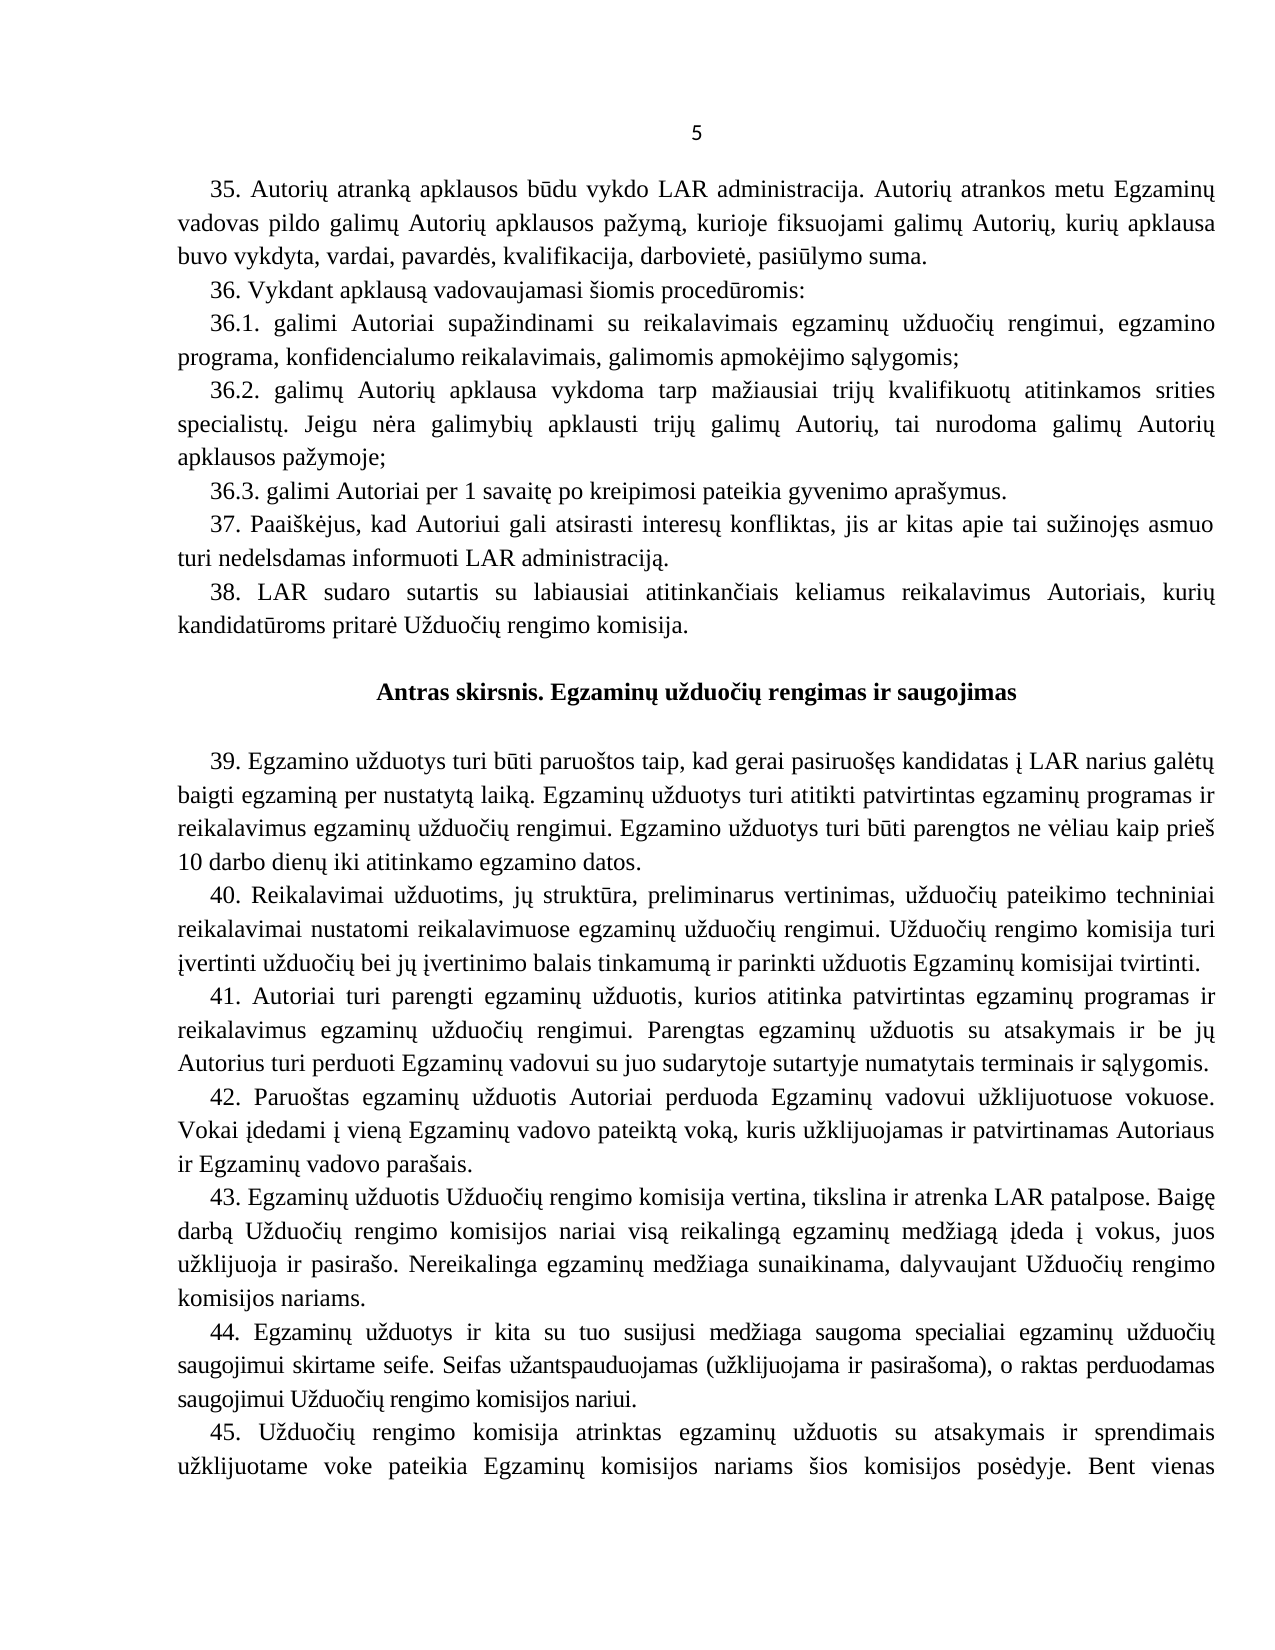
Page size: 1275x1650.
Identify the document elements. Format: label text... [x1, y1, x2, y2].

text 44. Egzaminų užduotys ir kita su tuo susijusi medžiaga saugoma specialiai egzaminų užduočių saugojimui skirtame seife. Seifas užantspauduojamas (užklijuojama ir pasirašoma), o raktas perduodamas saugojimui Užduočių rengimo komisijos nariui. [177, 1317, 1216, 1412]
text 41. Autoriai turi parengti egzaminų užduotis, kurios atitinka patvirtintas egzaminų programas ir reikalavimus egzaminų užduočių rengimui. Parengtas egzaminų užduotis su atsakymais ir be jų Autorius turi perduoti Egzaminų vadovui su juo sudarytoje sutartyje numatytais terminais ir sąlygomis. [177, 981, 1216, 1077]
text 36. Vykdant apklausą vadovaujamasi šiomis procedūromis: [177, 275, 1216, 303]
text 37. Paaiškėjus, kad Autoriui gali atsirasti interesų konfliktas, jis ar kitas apie tai sužinojęs asmuo turi nedelsdamas informuoti LAR administraciją. [177, 509, 1216, 572]
text 36.2. galimų Autorių apklausa vykdoma tarp mažiausiai trijų kvalifikuotų atitinkamos srities specialistų. Jeigu nėra galimybių apklausti trijų galimų Autorių, tai nurodoma galimų Autorių apklausos pažymoje; [177, 375, 1216, 471]
text 36.3. galimi Autoriai per 1 savaitę po kreipimosi pateikia gyvenimo aprašymus. [177, 476, 1216, 505]
text 40. Reikalavimai užduotims, jų struktūra, preliminarus vertinimas, užduočių pateikimo techniniai reikalavimai nustatomi reikalavimuose egzaminų užduočių rengimui. Užduočių rengimo komisija turi įvertinti užduočių bei jų įvertinimo balais tinkamumą ir parinkti užduotis Egzaminų komisijai tvirtinti. [177, 881, 1216, 976]
text 35. Autorių atranką apklausos būdu vykdo LAR administracija. Autorių atrankos metu Egzaminų vadovas pildo galimų Autorių apklausos pažymą, kurioje fiksuojami galimų Autorių, kurių apklausa buvo vykdyta, vardai, pavardės, kvalifikacija, darbovietė, pasiūlymo suma. [177, 174, 1216, 270]
text 43. Egzaminų užduotis Užduočių rengimo komisija vertina, tikslina ir atrenka LAR patalpose. Baigę darbą Užduočių rengimo komisijos nariai visą reikalingą egzaminų medžiagą įdeda į vokus, juos užklijuoja ir pasirašo. Nereikalinga egzaminų medžiaga sunaikinama, dalyvaujant Užduočių rengimo komisijos nariams. [177, 1182, 1216, 1312]
text 38. LAR sudaro sutartis su labiausiai atitinkančiais keliamus reikalavimus Autoriais, kurių kandidatūroms pritarė Užduočių rengimo komisija. [177, 577, 1216, 639]
text 36.1. galimi Autoriai supažindinami su reikalavimais egzaminų užduočių rengimui, egzamino programa, konfidencialumo reikalavimais, galimomis apmokėjimo sąlygomis; [177, 308, 1216, 371]
text 45. Užduočių rengimo komisija atrinktas egzaminų užduotis su atsakymais ir sprendimais užklijuotame voke pateikia Egzaminų komisijos nariams šios komisijos posėdyje. Bent vienas [177, 1417, 1216, 1479]
text 39. Egzamino užduotys turi būti paruoštos taip, kad gerai pasiruošęs kandidatas į LAR narius galėtų baigti egzaminą per nustatytą laiką. Egzaminų užduotys turi atitikti patvirtintas egzaminų programas ir reikalavimus egzaminų užduočių rengimui. Egzamino užduotys turi būti parengtos ne vėliau kaip prieš 10 darbo dienų iki atitinkamo egzamino datos. [177, 746, 1216, 876]
text 42. Paruoštas egzaminų užduotis Autoriai perduoda Egzaminų vadovui užklijuotuose vokuose. Vokai įdedami į vieną Egzaminų vadovo pateiktą voką, kuris užklijuojamas ir patvirtinamas Autoriaus ir Egzaminų vadovo parašais. [177, 1082, 1216, 1178]
text Antras skirsnis. Egzaminų užduočių rengimas ir saugojimas [177, 677, 1216, 706]
